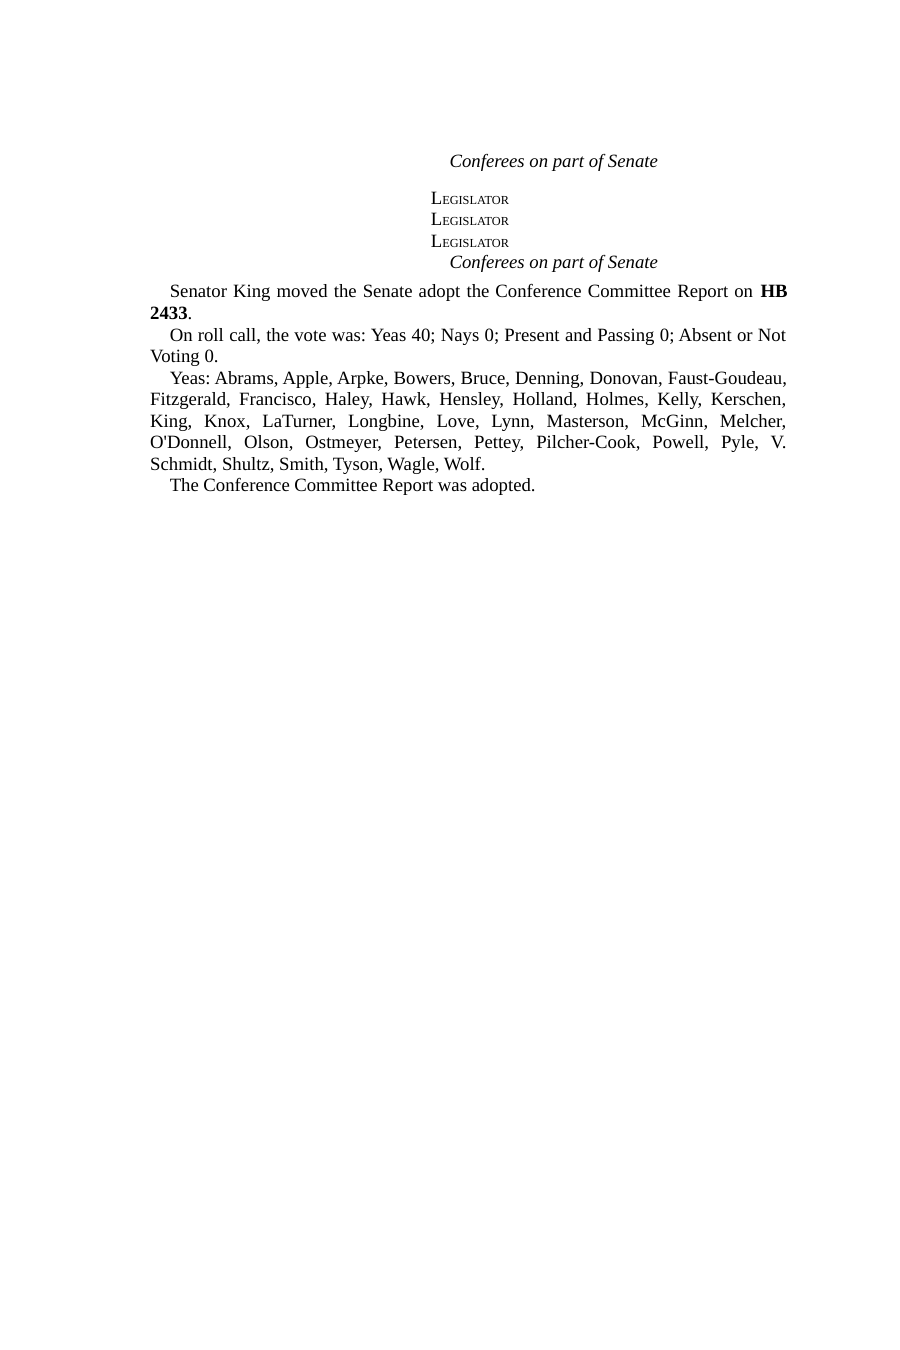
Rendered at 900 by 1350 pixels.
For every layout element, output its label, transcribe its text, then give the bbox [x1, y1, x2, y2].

text On roll call, the vote was: Yeas 40; Nays 0; Present and Passing 0; Absent or Not Voting 0. [150, 323, 787, 367]
text Senator King moved the Senate adopt the Conference Committee Report on HB 2433. [150, 280, 787, 323]
text Legislator [150, 230, 787, 251]
text Conferees on part of Senate [150, 251, 787, 273]
text Conferees on part of Senate [150, 150, 787, 172]
text Legislator [150, 187, 787, 208]
text Legislator [150, 208, 787, 230]
text The Conference Committee Report was adopted. [150, 474, 787, 496]
text Yeas: Abrams, Apple, Arpke, Bowers, Bruce, Denning, Donovan, Faust-Goudeau, Fitzgerald, Francisco, Haley, Hawk, Hensley, Holland, Holmes, Kelly, Kerschen, King, Knox, LaTurner, Longbine, Love, Lynn, Masterson, McGinn, Melcher, O'Donnell, Olson, Ostmeyer, Petersen, Pettey, Pilcher-Cook, Powell, Pyle, V. Schmidt, Shultz, Smith, Tyson, Wagle, Wolf. [150, 367, 787, 474]
